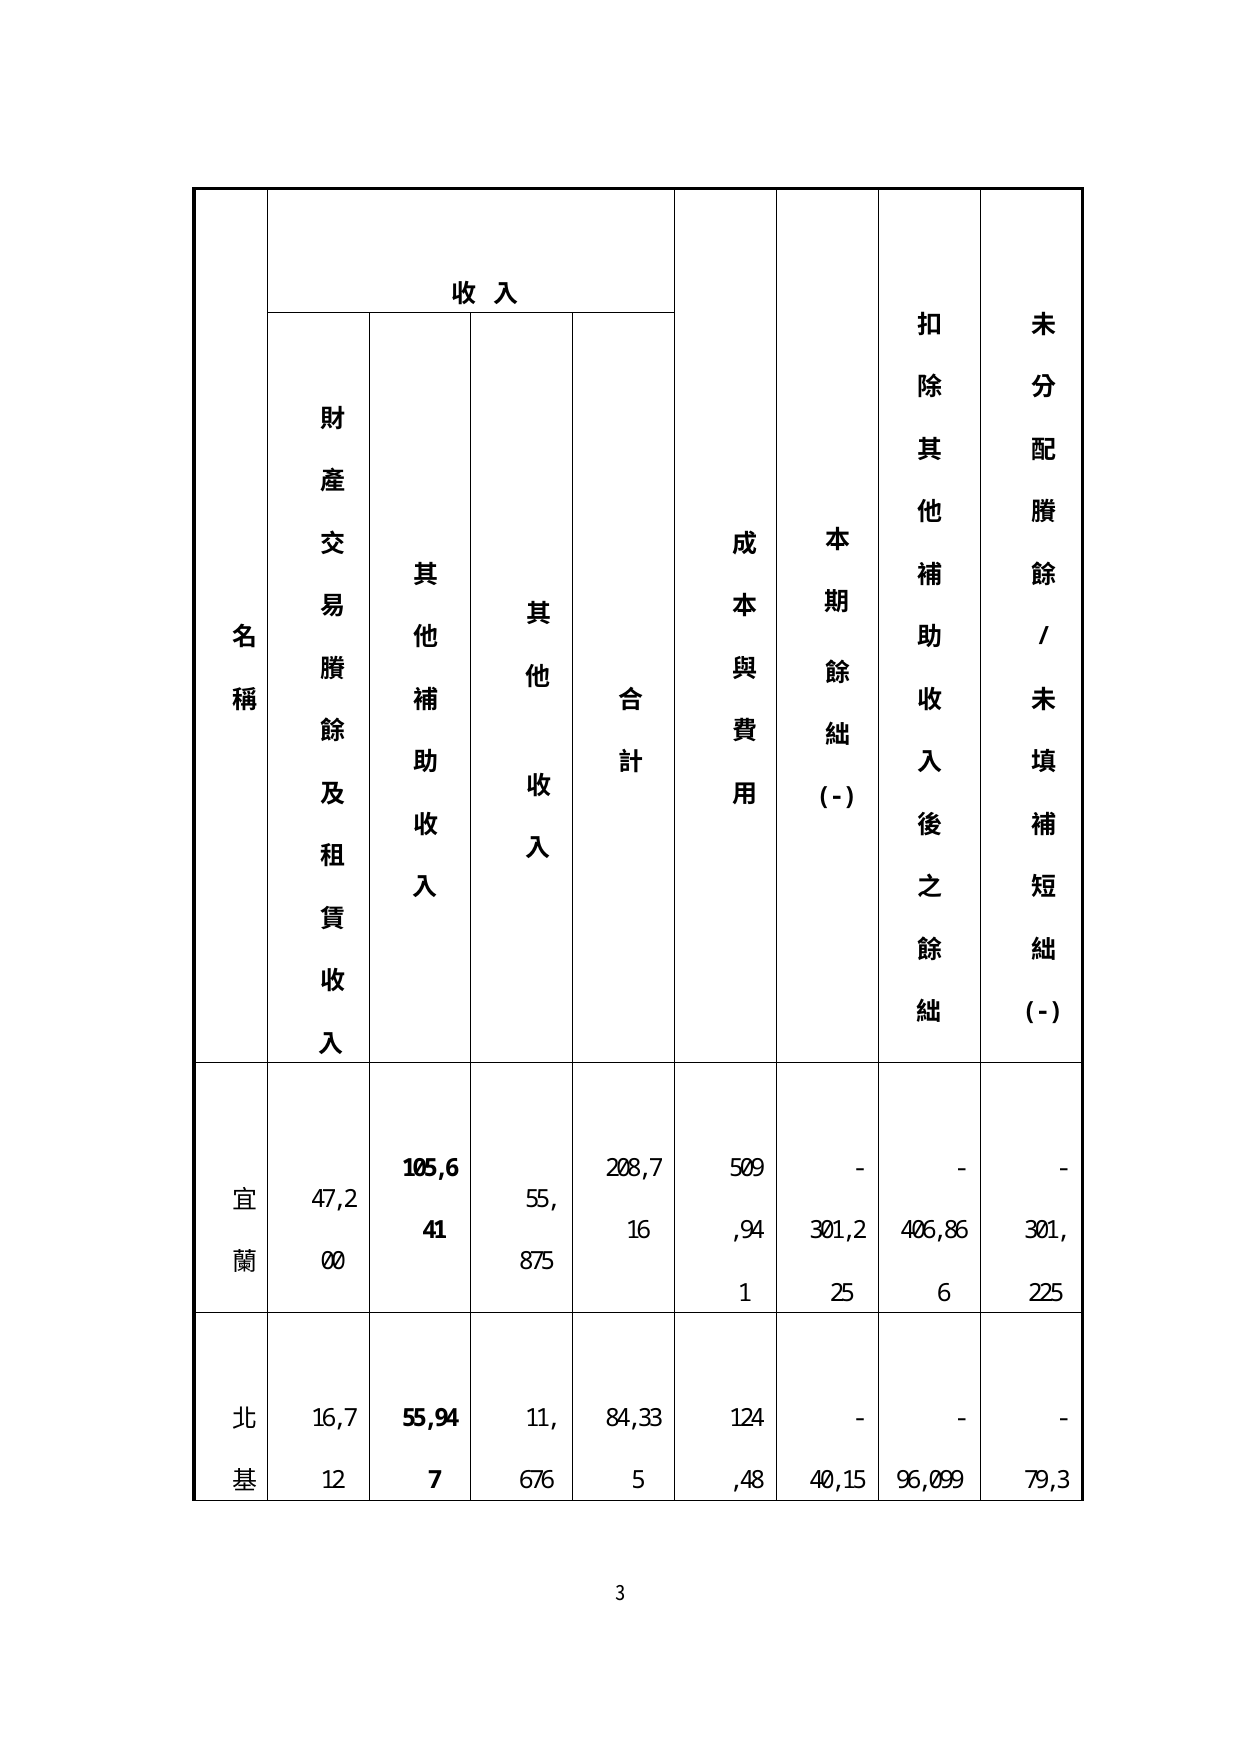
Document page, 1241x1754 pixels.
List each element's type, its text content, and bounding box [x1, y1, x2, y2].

table_cell 11,676 [471, 1313, 572, 1499]
table_header 未分配賸餘/未填補短絀(-) [981, 190, 1081, 1062]
table_cell -406,866 [879, 1063, 980, 1312]
table_cell 其他 收入 [471, 313, 572, 1062]
table_header 名稱 [196, 190, 267, 1062]
table_cell 208,716 [573, 1063, 674, 1312]
table_cell 55,947 [370, 1313, 470, 1499]
table_cell 宜蘭 [196, 1063, 267, 1312]
table_cell 105,641 [370, 1063, 470, 1312]
table_cell 124,48 [675, 1313, 776, 1499]
table_cell -96,099 [879, 1313, 980, 1499]
table_cell 其他補助收入 [370, 313, 470, 1062]
table_cell -79,3 [981, 1313, 1081, 1499]
table_cell 財產交易賸餘及租賃收入 [268, 313, 369, 1062]
table_cell 47,200 [268, 1063, 369, 1312]
table_header 扣除其他補助收入後之餘絀 [879, 190, 980, 1062]
table_cell 84,335 [573, 1313, 674, 1499]
table_cell 55,875 [471, 1063, 572, 1312]
table_cell 北基 [196, 1313, 267, 1499]
table_cell 509,941 [675, 1063, 776, 1312]
table_header 成本與費用 [675, 190, 776, 1062]
table_cell -40,15 [777, 1313, 878, 1499]
table_cell 16,712 [268, 1313, 369, 1499]
table_cell 合計 [573, 313, 674, 1062]
table_cell -301,225 [777, 1063, 878, 1312]
table_header 收入 [268, 190, 674, 312]
table_cell -301,225 [981, 1063, 1081, 1312]
table_header 本期 餘絀(-) [777, 190, 878, 1062]
